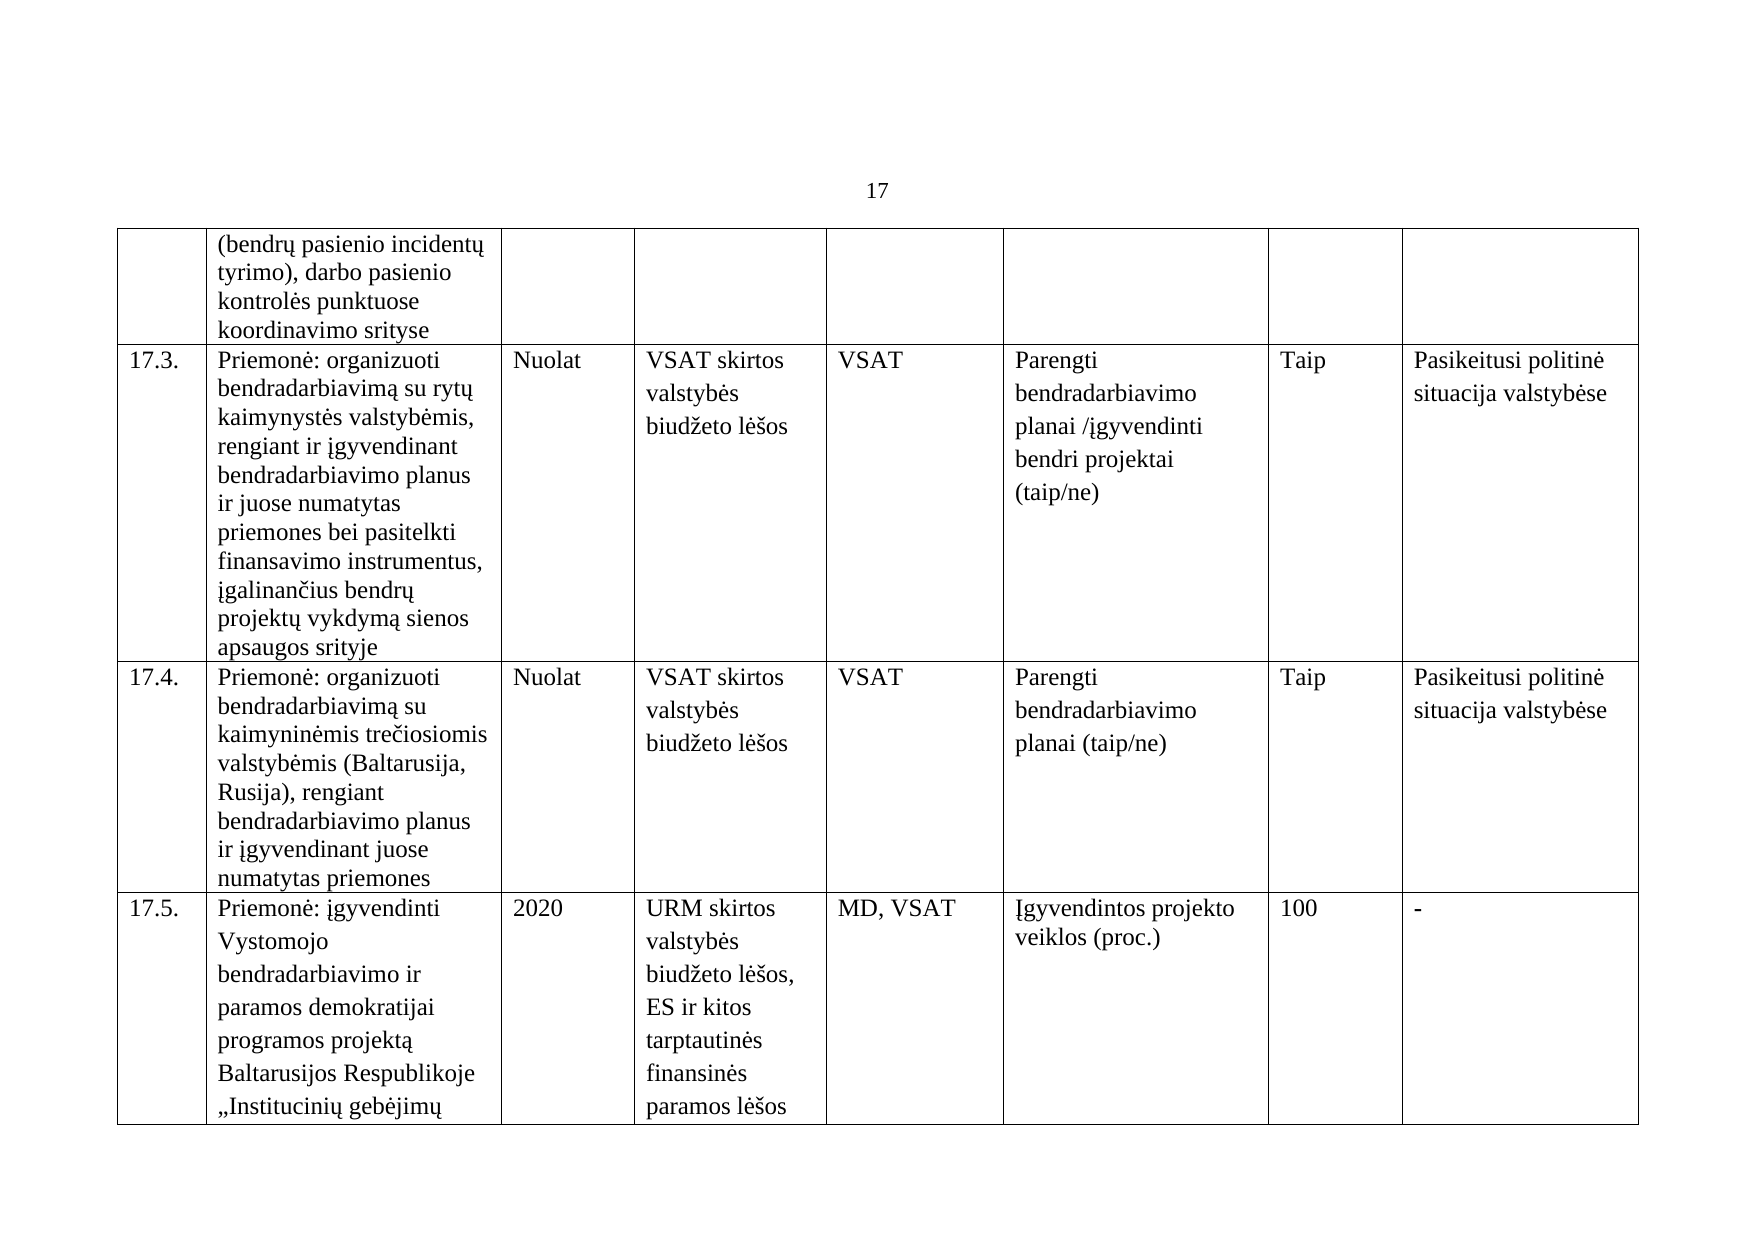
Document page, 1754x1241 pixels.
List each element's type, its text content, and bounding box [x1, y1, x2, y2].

table_cell 2020 [502, 893, 634, 1124]
table_cell 17.5. [118, 893, 206, 1124]
table_cell VSAT [827, 662, 1003, 892]
table_cell Parengti bendradarbiavimo planai (taip/ne) [1004, 662, 1268, 892]
table_cell Pasikeitusi politinė situacija valstybėse [1403, 345, 1638, 661]
table_cell Priemonė: organizuoti bendradarbiavimą su kaimyninėmis trečiosiomis valstybėmis (Baltarusija, Rusija), rengiant bendradarbiavimo planus ir įgyvendinant juose numatytas priemones [207, 662, 501, 892]
table_cell Priemonė: organizuoti bendradarbiavimą su rytų kaimynystės valstybėmis, rengiant ir įgyvendinant bendradarbiavimo planus ir juose numatytas priemones bei pasitelkti finansavimo instrumentus, įgalinančius bendrų projektų vykdymą sienos apsaugos srityje [207, 345, 501, 661]
table_cell Priemonė: įgyvendinti Vystomojo bendradarbiavimo ir paramos demokratijai programos projektą Baltarusijos Respublikoje „Institucinių gebėjimų [207, 893, 501, 1124]
table_cell MD, VSAT [827, 893, 1003, 1124]
table_cell VSAT skirtos valstybės biudžeto lėšos [635, 345, 826, 661]
table_cell - [1403, 893, 1638, 1124]
table_cell Įgyvendintos projekto veiklos (proc.) [1004, 893, 1268, 1124]
table_cell (bendrų pasienio incidentų tyrimo), darbo pasienio kontrolės punktuose koordinavimo srityse [207, 229, 501, 344]
table_cell [1004, 229, 1268, 344]
table_cell [1403, 229, 1638, 344]
table_cell [1269, 229, 1402, 344]
table_cell 17.3. [118, 345, 206, 661]
table_cell Taip [1269, 662, 1402, 892]
table_cell Taip [1269, 345, 1402, 661]
table_cell Pasikeitusi politinė situacija valstybėse [1403, 662, 1638, 892]
table_cell 17.4. [118, 662, 206, 892]
table_cell Parengti bendradarbiavimo planai /įgyvendinti bendri projektai (taip/ne) [1004, 345, 1268, 661]
table_cell [827, 229, 1003, 344]
table_cell [635, 229, 826, 344]
table_cell [118, 229, 206, 344]
table_cell [502, 229, 634, 344]
table_cell 100 [1269, 893, 1402, 1124]
table_cell Nuolat [502, 662, 634, 892]
table_cell URM skirtos valstybės biudžeto lėšos, ES ir kitos tarptautinės finansinės paramos lėšos [635, 893, 826, 1124]
table_cell Nuolat [502, 345, 634, 661]
table_cell VSAT skirtos valstybės biudžeto lėšos [635, 662, 826, 892]
table_cell VSAT [827, 345, 1003, 661]
